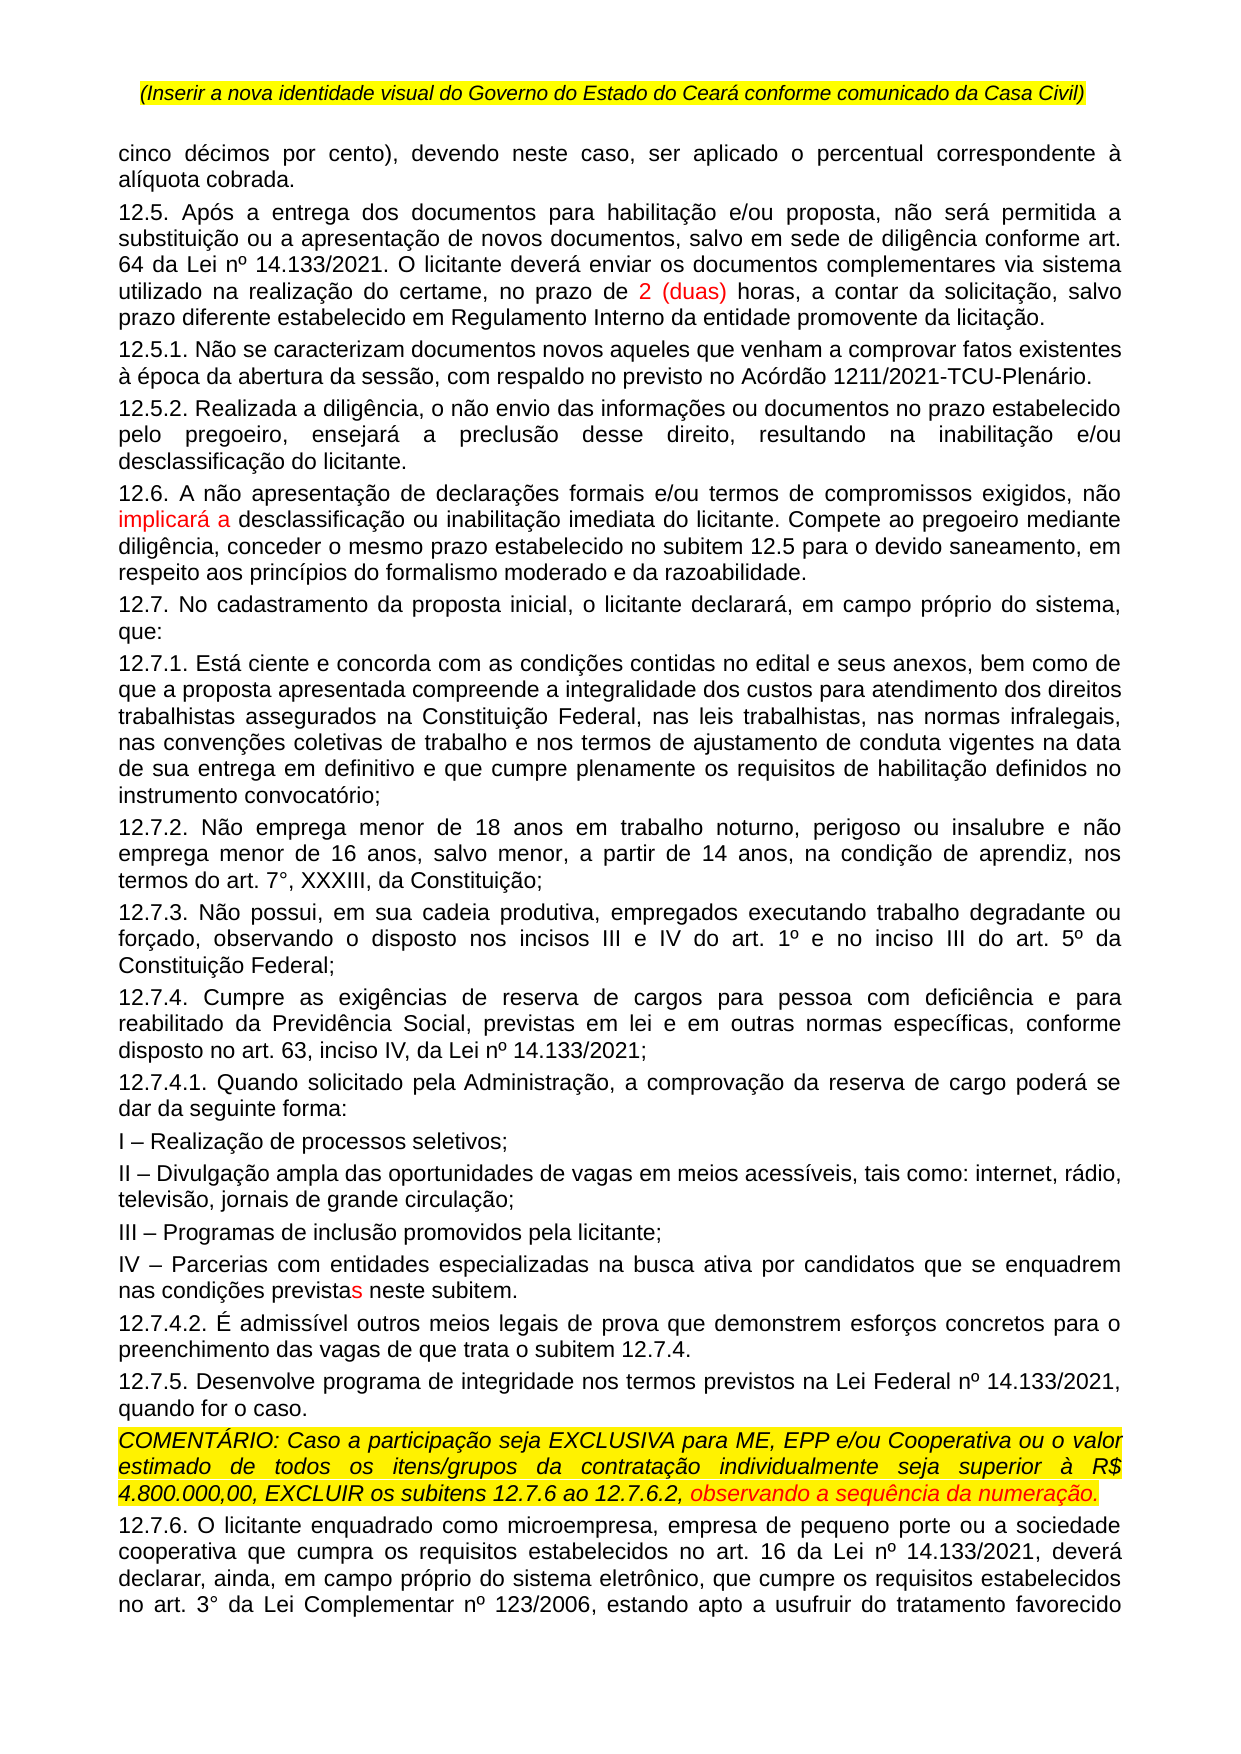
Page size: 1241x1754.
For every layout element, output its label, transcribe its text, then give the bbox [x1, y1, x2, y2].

text 12.7.2. Não emprega menor de 18 anos em trabalho noturno, perigoso ou insalubre e não emprega menor de 16 anos, salvo menor, a partir de 14 anos, na condição de aprendiz, nos termos do art. 7°, XXXIII, da Constituição; [118, 814, 1122, 893]
text 12.7.1. Está ciente e concorda com as condições contidas no edital e seus anexos, bem como de que a proposta apresentada compreende a integralidade dos custos para atendimento dos direitos trabalhistas assegurados na Constituição Federal, nas leis trabalhistas, nas normas infralegais, nas convenções coletivas de trabalho e nos termos de ajustamento de conduta vigentes na data de sua entrega em definitivo e que cumpre plenamente os requisitos de habilitação definidos no instrumento convocatório; [118, 650, 1122, 808]
text cinco décimos por cento), devendo neste caso, ser aplicado o percentual correspondente à alíquota cobrada. [118, 140, 1122, 193]
text COMENTÁRIO: Caso a participação seja EXCLUSIVA para ME, EPP e/ou Cooperativa ou o valor estimado de todos os itens/grupos da contratação individualmente seja superior à R$ 4.800.000,00, EXCLUIR os subitens 12.7.6 ao 12.7.6.2, observando a sequência da numeração. [118, 1427, 1122, 1506]
text 12.7.6. O licitante enquadrado como microempresa, empresa de pequeno porte ou a sociedade cooperativa que cumpra os requisitos estabelecidos no art. 16 da Lei nº 14.133/2021, deverá declarar, ainda, em campo próprio do sistema eletrônico, que cumpre os requisitos estabelecidos no art. 3° da Lei Complementar nº 123/2006, estando apto a usufruir do tratamento favorecido [118, 1512, 1122, 1617]
text IV – Parcerias com entidades especializadas na busca ativa por candidatos que se enquadrem nas condições previstas neste subitem. [118, 1251, 1122, 1303]
text 12.7.4.2. É admissível outros meios legais de prova que demonstrem esforços concretos para o preenchimento das vagas de que trata o subitem 12.7.4. [118, 1309, 1122, 1362]
text 12.7.3. Não possui, em sua cadeia produtiva, empregados executando trabalho degradante ou forçado, observando o disposto nos incisos III e IV do art. 1º e no inciso III do art. 5º da Constituição Federal; [118, 899, 1122, 978]
text 12.7.4.1. Quando solicitado pela Administração, a comprovação da reserva de cargo poderá se dar da seguinte forma: [118, 1069, 1122, 1122]
text 12.7.5. Desenvolve programa de integridade nos termos previstos na Lei Federal nº 14.133/2021, quando for o caso. [118, 1368, 1122, 1421]
text 12.5.2. Realizada a diligência, o não envio das informações ou documentos no prazo estabelecido pelo pregoeiro, ensejará a preclusão desse direito, resultando na inabilitação e/ou desclassificação do licitante. [118, 395, 1122, 474]
text II – Divulgação ampla das oportunidades de vagas em meios acessíveis, tais como: internet, rádio, televisão, jornais de grande circulação; [118, 1160, 1122, 1213]
text 12.7.4. Cumpre as exigências de reserva de cargos para pessoa com deficiência e para reabilitado da Previdência Social, previstas em lei e em outras normas específicas, conforme disposto no art. 63, inciso IV, da Lei nº 14.133/2021; [118, 984, 1122, 1063]
text 12.5. Após a entrega dos documentos para habilitação e/ou proposta, não será permitida a substituição ou a apresentação de novos documentos, salvo em sede de diligência conforme art. 64 da Lei nº 14.133/2021. O licitante deverá enviar os documentos complementares via sistema utilizado na realização do certame, no prazo de 2 (duas) horas, a contar da solicitação, salvo prazo diferente estabelecido em Regulamento Interno da entidade promovente da licitação. [118, 198, 1122, 330]
text I – Realização de processos seletivos; [118, 1128, 1122, 1154]
text 12.5.1. Não se caracterizam documentos novos aqueles que venham a comprovar fatos existentes à época da abertura da sessão, com respaldo no previsto no Acórdão 1211/2021-TCU-Plenário. [118, 336, 1122, 389]
text III – Programas de inclusão promovidos pela licitante; [118, 1218, 1122, 1245]
text 12.6. A não apresentação de declarações formais e/ou termos de compromissos exigidos, não implicará a desclassificação ou inabilitação imediata do licitante. Compete ao pregoeiro mediante diligência, conceder o mesmo prazo estabelecido no subitem 12.5 para o devido saneamento, em respeito aos princípios do formalismo moderado e da razoabilidade. [118, 480, 1122, 585]
text 12.7. No cadastramento da proposta inicial, o licitante declarará, em campo próprio do sistema, que: [118, 591, 1122, 644]
